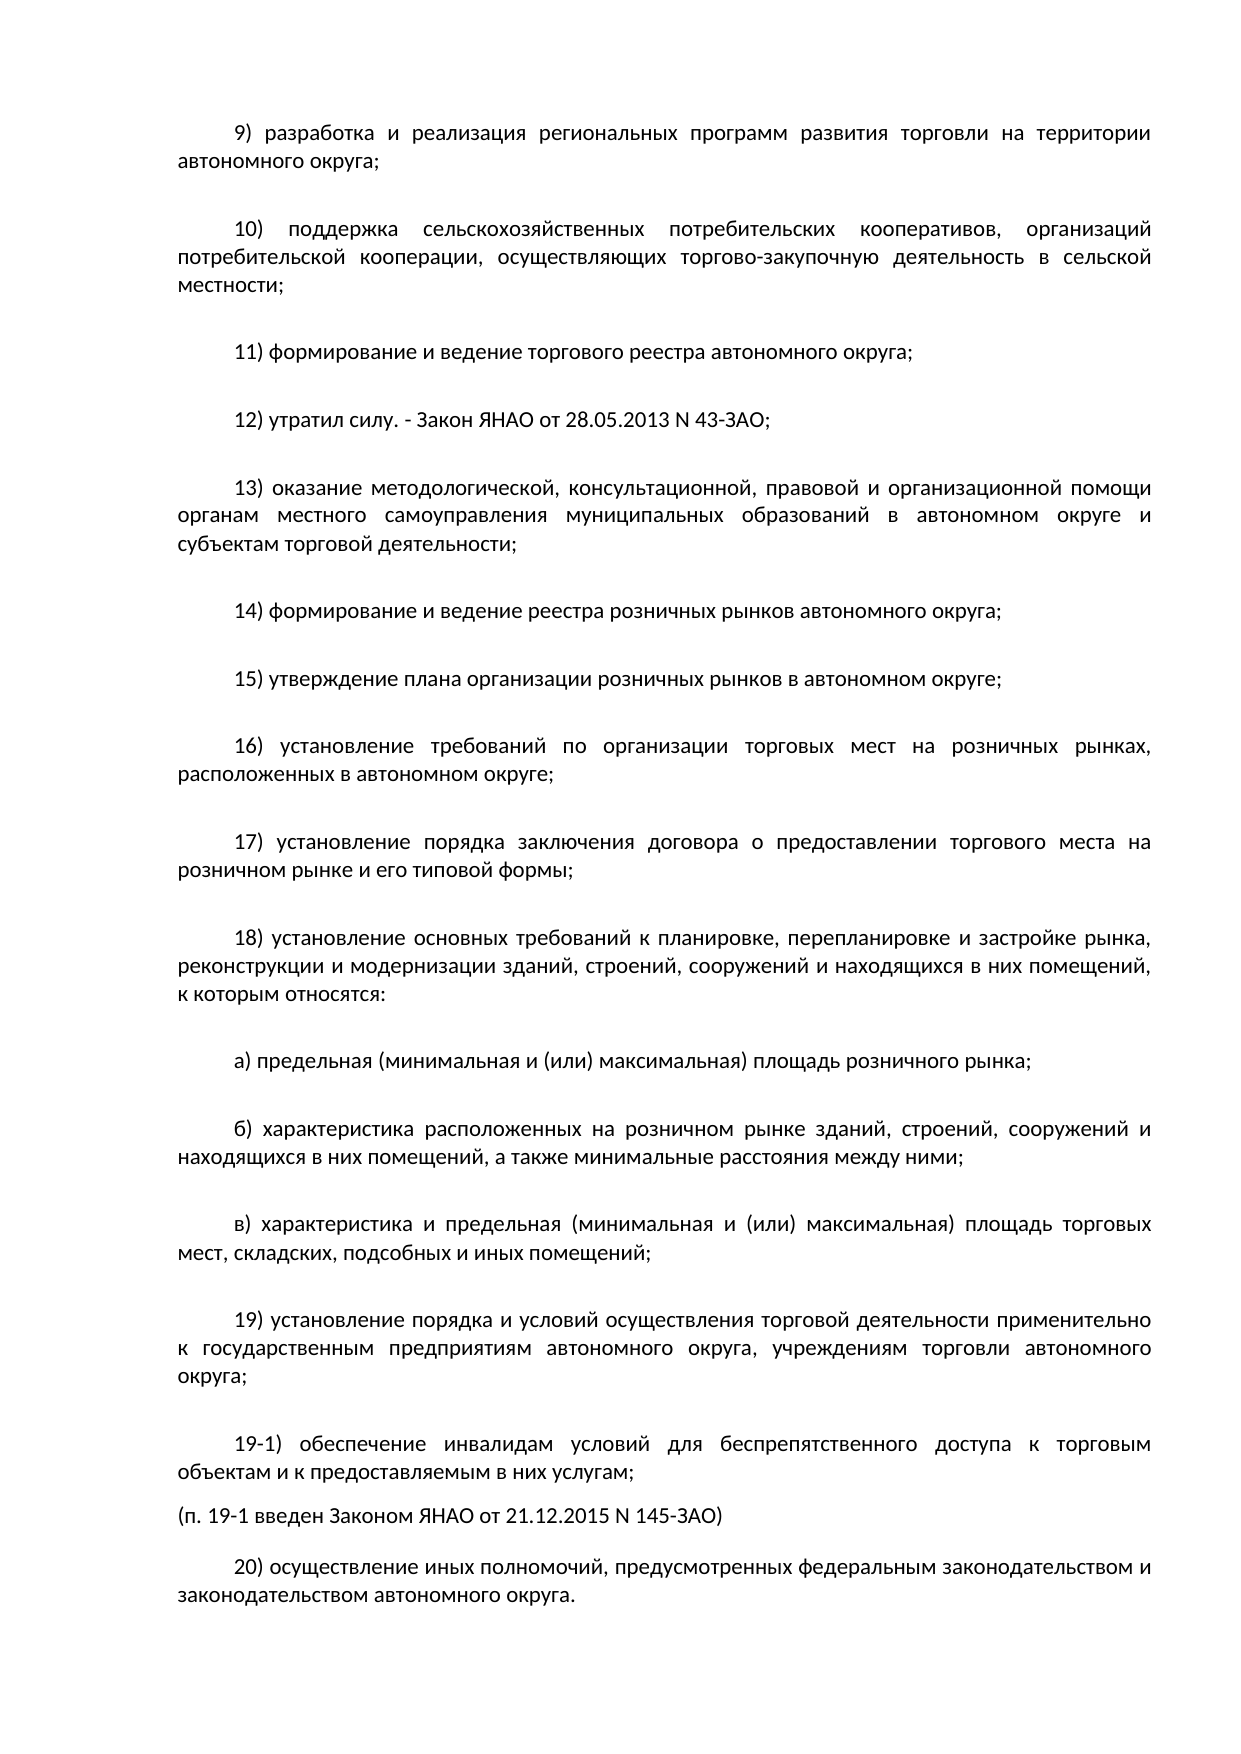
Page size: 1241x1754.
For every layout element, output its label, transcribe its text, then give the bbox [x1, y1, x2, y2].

text 13) оказание методологической, консультационной, правовой и организационной помощи органам местного самоуправления муниципальных образований в автономном округе и субъектам торговой деятельности; [177, 473, 1152, 557]
text 11) формирование и ведение торгового реестра автономного округа; [177, 337, 1152, 365]
text 17) установление порядка заключения договора о предоставлении торгового места на розничном рынке и его типовой формы; [177, 827, 1152, 883]
text в) характеристика и предельная (минимальная и (или) максимальная) площадь торговых мест, складских, подсобных и иных помещений; [177, 1209, 1152, 1266]
text 10) поддержка сельскохозяйственных потребительских кооперативов, организаций потребительской кооперации, осуществляющих торгово-закупочную деятельность в сельской местности; [177, 214, 1152, 298]
text 20) осуществление иных полномочий, предусмотренных федеральным законодательством и законодательством автономного округа. [177, 1552, 1152, 1608]
text а) предельная (минимальная и (или) максимальная) площадь розничного рынка; [177, 1046, 1152, 1074]
text 14) формирование и ведение реестра розничных рынков автономного округа; [177, 596, 1152, 624]
text 19-1) обеспечение инвалидам условий для беспрепятственного доступа к торговым объектам и к предоставляемым в них услугам; [177, 1429, 1152, 1485]
text (п. 19-1 введен Законом ЯНАО от 21.12.2015 N 145-ЗАО) [177, 1502, 1152, 1529]
text 12) утратил силу. - Закон ЯНАО от 28.05.2013 N 43-ЗАО; [177, 405, 1152, 433]
text 18) установление основных требований к планировке, перепланировке и застройке рынка, реконструкции и модернизации зданий, строений, сооружений и находящихся в них помещений, к которым относятся: [177, 923, 1152, 1007]
text 19) установление порядка и условий осуществления торговой деятельности применительно к государственным предприятиям автономного округа, учреждениям торговли автономного округа; [177, 1305, 1152, 1389]
text 16) установление требований по организации торговых мест на розничных рынках, расположенных в автономном округе; [177, 731, 1152, 787]
text 15) утверждение плана организации розничных рынков в автономном округе; [177, 664, 1152, 692]
text 9) разработка и реализация региональных программ развития торговли на территории автономного округа; [177, 118, 1152, 174]
text б) характеристика расположенных на розничном рынке зданий, строений, сооружений и находящихся в них помещений, а также минимальные расстояния между ними; [177, 1114, 1152, 1170]
